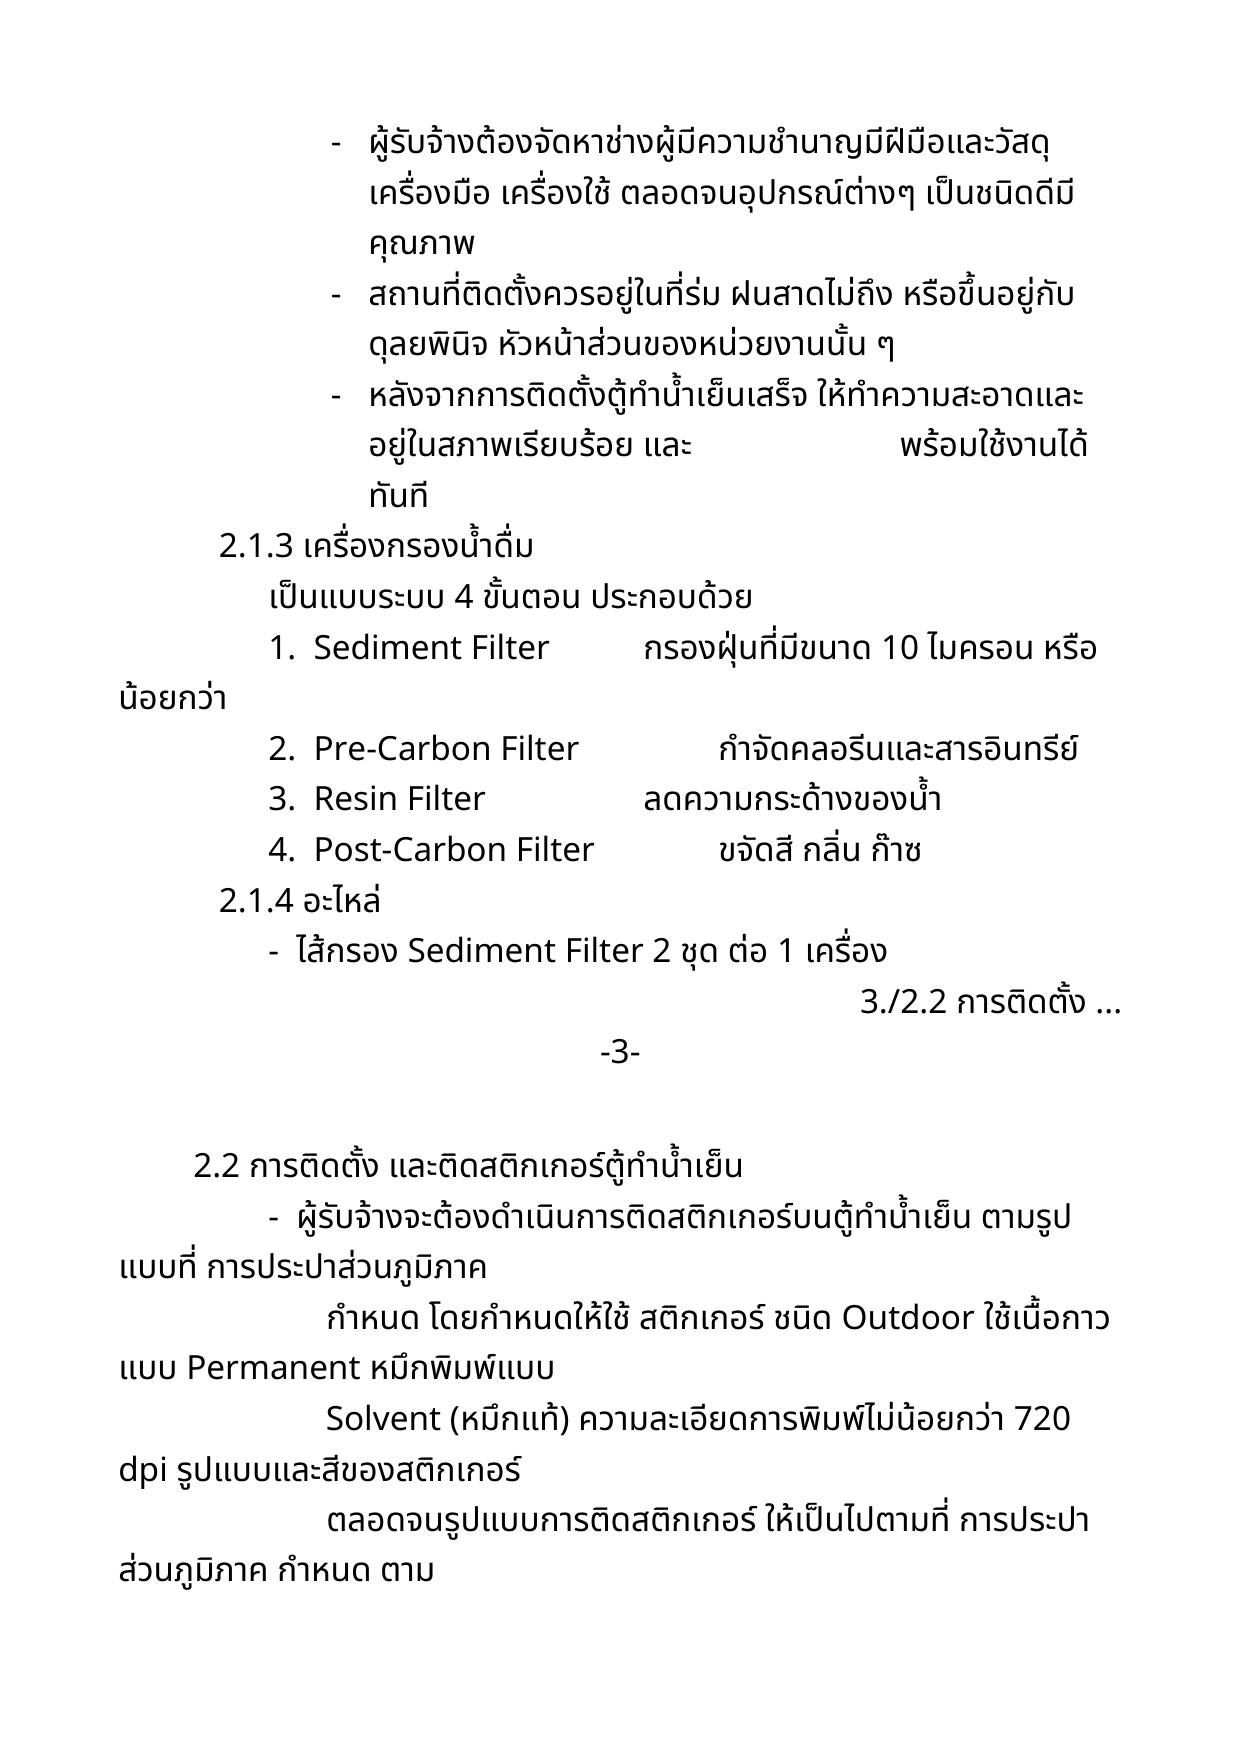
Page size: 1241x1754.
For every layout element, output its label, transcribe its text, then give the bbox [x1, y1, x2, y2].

list หลังจากการติดตั้งตู้ทำน้ำเย็นเสร็จ ให้ทำความสะอาดและอยู่ในสภาพเรียบร้อย และ พร้อมใช้งานได้ทันที [331, 371, 1122, 522]
list ผู้รับจ้างต้องจัดหาช่างผู้มีความชำนาญมีฝีมือและวัสดุ เครื่องมือ เครื่องใช้ ตลอดจนอุปกรณ์ต่างๆ เป็นชนิดดีมีคุณภาพ [331, 118, 1122, 269]
text เป็นแบบระบบ 4 ขั้นตอน ประกอบด้วย [118, 573, 1122, 623]
text กำหนด โดยกำหนดให้ใช้ สติกเกอร์ ชนิด Outdoor ใช้เนื้อกาวแบบ Permanent หมึกพิมพ์แบบ [118, 1293, 1122, 1395]
text 2.1.3 เครื่องกรองน้ำดื่ม [118, 522, 1122, 573]
text ตลอดจนรูปแบบการติดสติกเกอร์ ให้เป็นไปตามที่ การประปาส่วนภูมิภาค กำหนด ตาม [118, 1496, 1122, 1597]
list สถานที่ติดตั้งควรอยู่ในที่ร่ม ฝนสาดไม่ถึง หรือขึ้นอยู่กับดุลยพินิจ หัวหน้าส่วนของหน่วยงานนั้น ๆ [331, 269, 1122, 371]
text 4. Post-Carbon Filter ขจัดสี กลิ่น ก๊าซ [118, 826, 1122, 876]
text 2. Pre-Carbon Filter กำจัดคลอรีนและสารอินทรีย์ [118, 724, 1122, 775]
text 2.1.4 อะไหล่ [118, 876, 1122, 927]
text 1. Sediment Filter กรองฝุ่นที่มีขนาด 10 ไมครอน หรือน้อยกว่า [118, 623, 1122, 724]
text 2.2 การติดตั้ง และติดสติกเกอร์ตู้ทำน้ำเย็น [118, 1142, 1122, 1192]
text - ผู้รับจ้างจะต้องดำเนินการติดสติกเกอร์บนตู้ทำน้ำเย็น ตามรูปแบบที่ การประปาส่วนภูมิภาค [118, 1192, 1122, 1293]
text -3- [118, 1028, 1122, 1074]
text 3. Resin Filter ลดความกระด้างของน้ำ [118, 775, 1122, 826]
text - ไส้กรอง Sediment Filter 2 ชุด ต่อ 1 เครื่อง [118, 927, 1122, 978]
text 3./2.2 การติดตั้ง ... [118, 978, 1122, 1028]
text Solvent (หมึกแท้) ความละเอียดการพิมพ์ไม่น้อยกว่า 720 dpi รูปแบบและสีของสติกเกอร์ [118, 1395, 1122, 1496]
